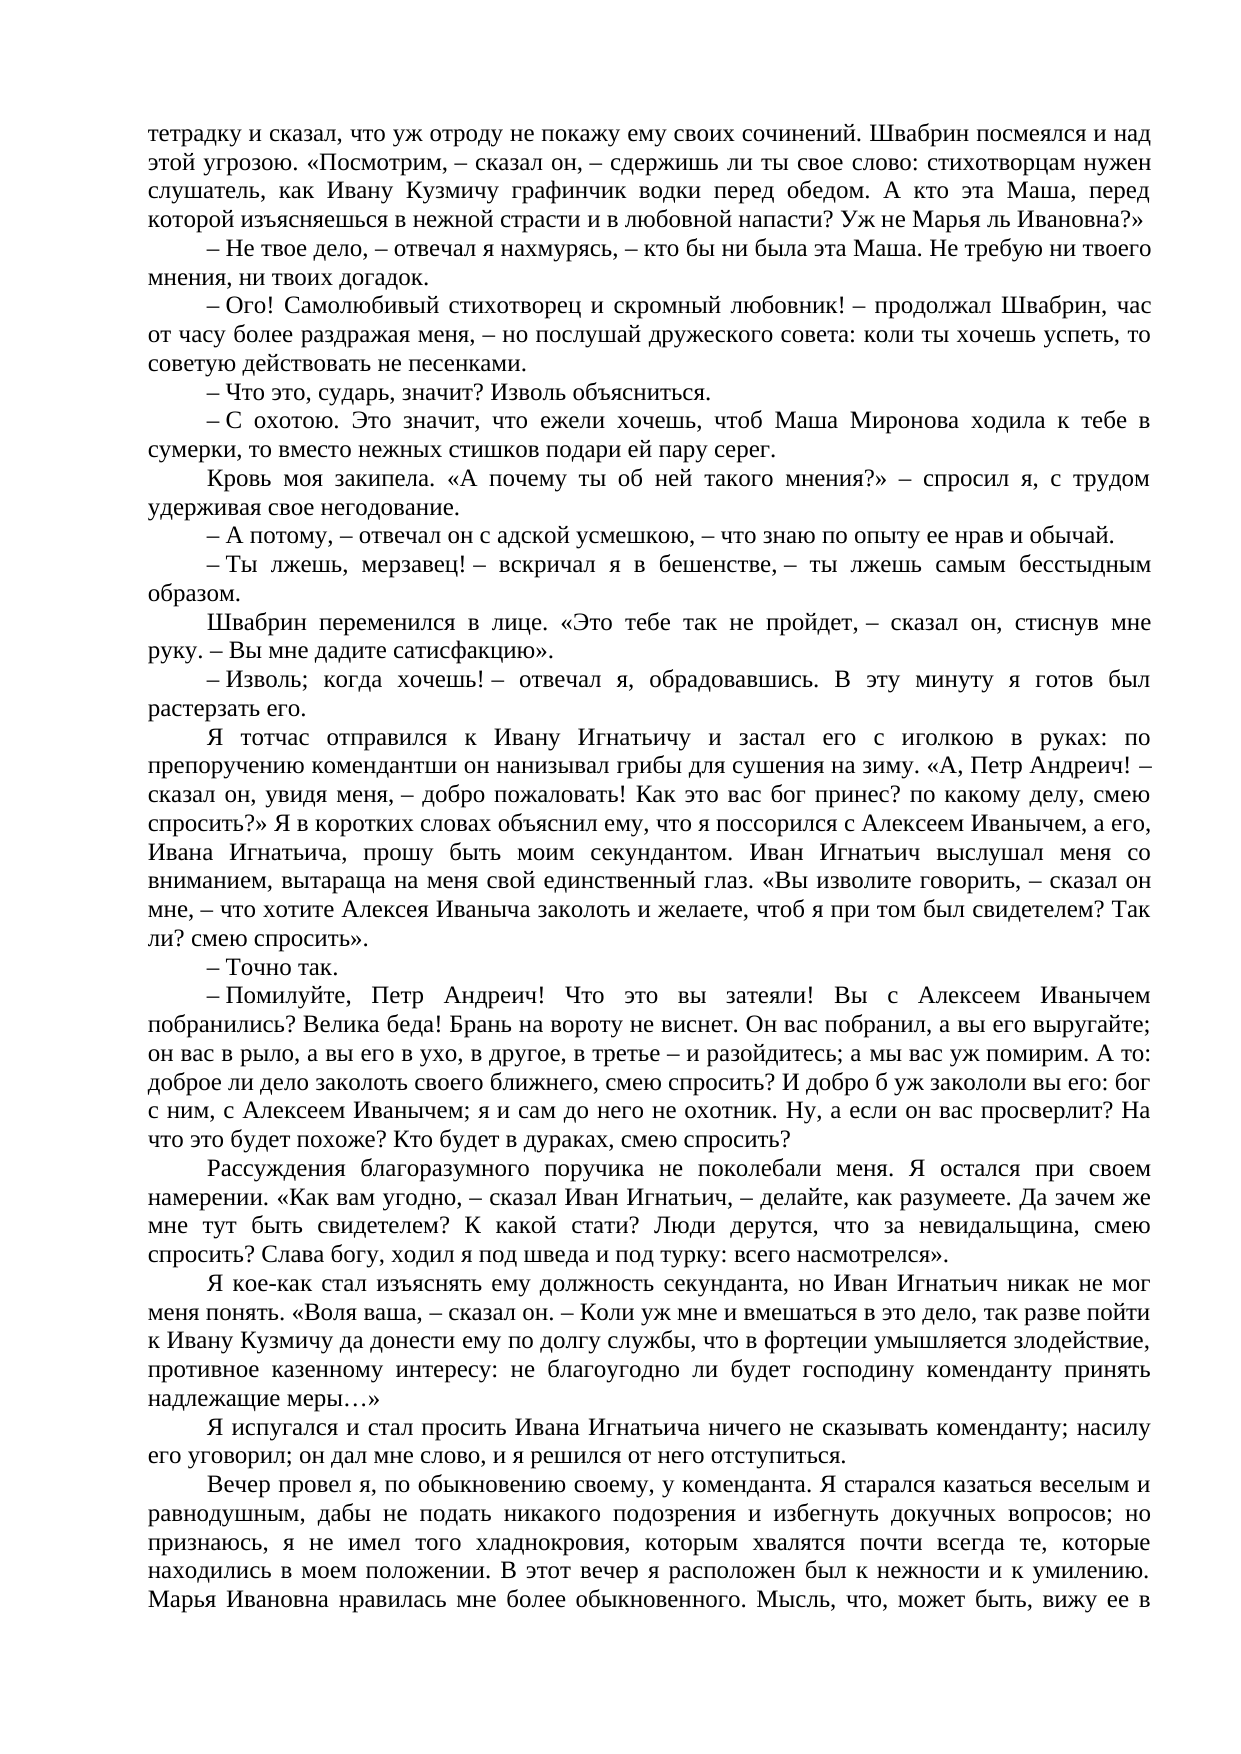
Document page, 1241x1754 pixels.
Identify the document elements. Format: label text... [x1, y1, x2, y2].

text Я испугался и стал просить Ивана Игнатьича ничего не сказывать коменданту; насилу его уговорил; он дал мне слово, и я решился от него отступиться. [148, 1412, 1152, 1469]
text – Ты лжешь, мерзавец! – вскричал я в бешенстве, – ты лжешь самым бесстыдным образом. [148, 549, 1152, 607]
text Рассуждения благоразумного поручика не поколебали меня. Я остался при своем намерении. «Как вам угодно, – сказал Иван Игнатьич, – делайте, как разумеете. Да зачем же мне тут быть свидетелем? К какой стати? Люди дерутся, что за невидальщина, смею спросить? Слава богу, ходил я под шведа и под турку: всего насмотрелся». [148, 1153, 1152, 1268]
text – Что это, сударь, значит? Изволь объясниться. [148, 377, 1152, 406]
text – А потому, – отвечал он с адской усмешкою, – что знаю по опыту ее нрав и обычай. [148, 521, 1152, 549]
text – Точно так. [148, 952, 1152, 981]
text тетрадку и сказал, что уж отроду не покажу ему своих сочинений. Швабрин посмеялся и над этой угрозою. «Посмотрим, – сказал он, – сдержишь ли ты свое слово: стихотворцам нужен слушатель, как Ивану Кузмичу графинчик водки перед обедом. А кто эта Маша, перед которой изъясняешься в нежной страсти и в любовной напасти? Уж не Марья ль Ивановна?» [148, 118, 1152, 233]
text Я тотчас отправился к Ивану Игнатьичу и застал его с иголкою в руках: по препоручению комендантши он нанизывал грибы для сушения на зиму. «А, Петр Андреич! – сказал он, увидя меня, – добро пожаловать! Как это вас бог принес? по какому делу, смею спросить?» Я в коротких словах объяснил ему, что я поссорился с Алексеем Иванычем, а его, Ивана Игнатьича, прошу быть моим секундантом. Иван Игнатьич выслушал меня со вниманием, вытараща на меня свой единственный глаз. «Вы изволите говорить, – сказал он мне, – что хотите Алексея Иваныча заколоть и желаете, чтоб я при том был свидетелем? Так ли? смею спросить». [148, 722, 1152, 952]
text – С охотою. Это значит, что ежели хочешь, чтоб Маша Миронова ходила к тебе в сумерки, то вместо нежных стишков подари ей пару серег. [148, 406, 1152, 463]
text Кровь моя закипела. «А почему ты об ней такого мнения?» – спросил я, с трудом удерживая свое негодование. [148, 463, 1152, 521]
text – Изволь; когда хочешь! – отвечал я, обрадовавшись. В эту минуту я готов был растерзать его. [148, 664, 1152, 722]
text – Не твое дело, – отвечал я нахмурясь, – кто бы ни была эта Маша. Не требую ни твоего мнения, ни твоих догадок. [148, 233, 1152, 291]
text – Помилуйте, Петр Андреич! Что это вы затеяли! Вы с Алексеем Иванычем побранились? Велика беда! Брань на вороту не виснет. Он вас побранил, а вы его выругайте; он вас в рыло, а вы его в ухо, в другое, в третье – и разойдитесь; а мы вас уж помирим. А то: доброе ли дело заколоть своего ближнего, смею спросить? И добро б уж закололи вы его: бог с ним, с Алексеем Иванычем; я и сам до него не охотник. Ну, а если он вас просверлит? На что это будет похоже? Кто будет в дураках, смею спросить? [148, 981, 1152, 1153]
text Я кое‑как стал изъяснять ему должность секунданта, но Иван Игнатьич никак не мог меня понять. «Воля ваша, – сказал он. – Коли уж мне и вмешаться в это дело, так разве пойти к Ивану Кузмичу да донести ему по долгу службы, что в фортеции умышляется злодействие, противное казенному интересу: не благоугодно ли будет господину коменданту принять надлежащие меры…» [148, 1268, 1152, 1412]
text Вечер провел я, по обыкновению своему, у коменданта. Я старался казаться веселым и равнодушным, дабы не подать никакого подозрения и избегнуть докучных вопросов; но признаюсь, я не имел того хладнокровия, которым хвалятся почти всегда те, которые находились в моем положении. В этот вечер я расположен был к нежности и к умилению. Марья Ивановна нравилась мне более обыкновенного. Мысль, что, может быть, вижу ее в [148, 1469, 1152, 1613]
text – Ого! Самолюбивый стихотворец и скромный любовник! – продолжал Швабрин, час от часу более раздражая меня, – но послушай дружеского совета: коли ты хочешь успеть, то советую действовать не песенками. [148, 291, 1152, 377]
text Швабрин переменился в лице. «Это тебе так не пройдет, – сказал он, стиснув мне руку. – Вы мне дадите сатисфакцию». [148, 607, 1152, 664]
